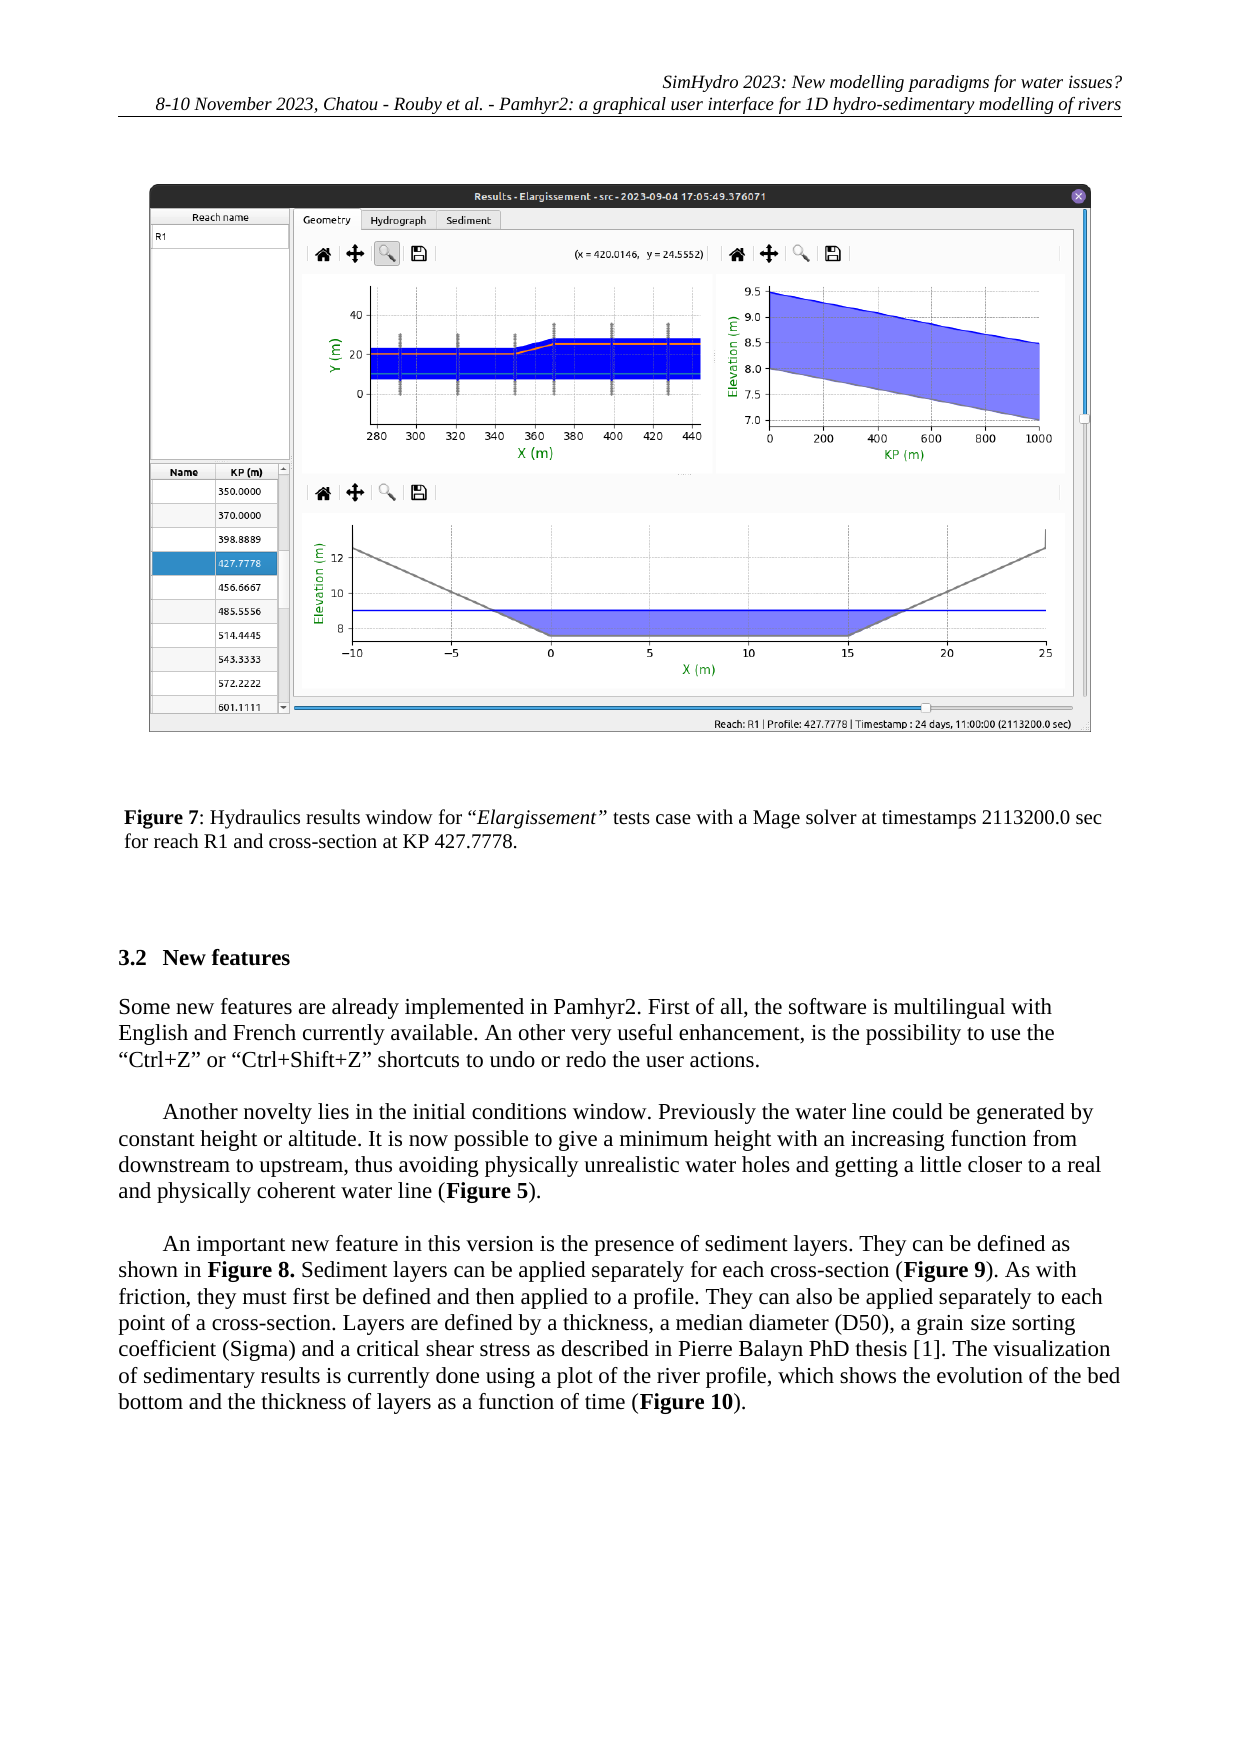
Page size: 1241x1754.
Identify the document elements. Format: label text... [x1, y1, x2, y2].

subtitle 3.2 New features [118, 944, 1122, 970]
text Another novelty lies in the initial conditions window. Previously the water line could be generated by constant height or altitude. It is now possible to give a minimum height with an increasing function from downstream to upstream, thus avoiding physically unrealistic water holes and getting a little closer to a real and physically coherent water line (Figure 5). [118, 1098, 1122, 1204]
text Some new features are already implemented in Pamhyr2. First of all, the software is multilingual with English and French currently available. An other very useful enhancement, is the possibility to use the “Ctrl+Z” or “Ctrl+Shift+Z” shortcuts to undo or redo the user actions. [118, 993, 1122, 1072]
picture [149, 184, 1091, 732]
text An important new feature in this version is the presence of sediment layers. They can be defined as shown in Figure 8. Sediment layers can be applied separately for each cross-section (Figure 9). As with friction, they must first be defined and then applied to a profile. They can also be applied separately to each point of a cross-section. Layers are defined by a thickness, a median diameter (D50), a grain size sorting coefficient (Sigma) and a critical shear stress as described in Pierre Balayn PhD thesis [1]. The visualization of sedimentary results is currently done using a plot of the river profile, which shows the evolution of the bed bottom and the thickness of layers as a function of time (Figure 10). [118, 1230, 1122, 1414]
table_header Figure 7: Hydraulics results window for “Elargissement” tests case with a Mage solver at timestamps 2113200.0 sec for reach R1 and cross-section at KP 427.7778. [118, 117, 1122, 921]
